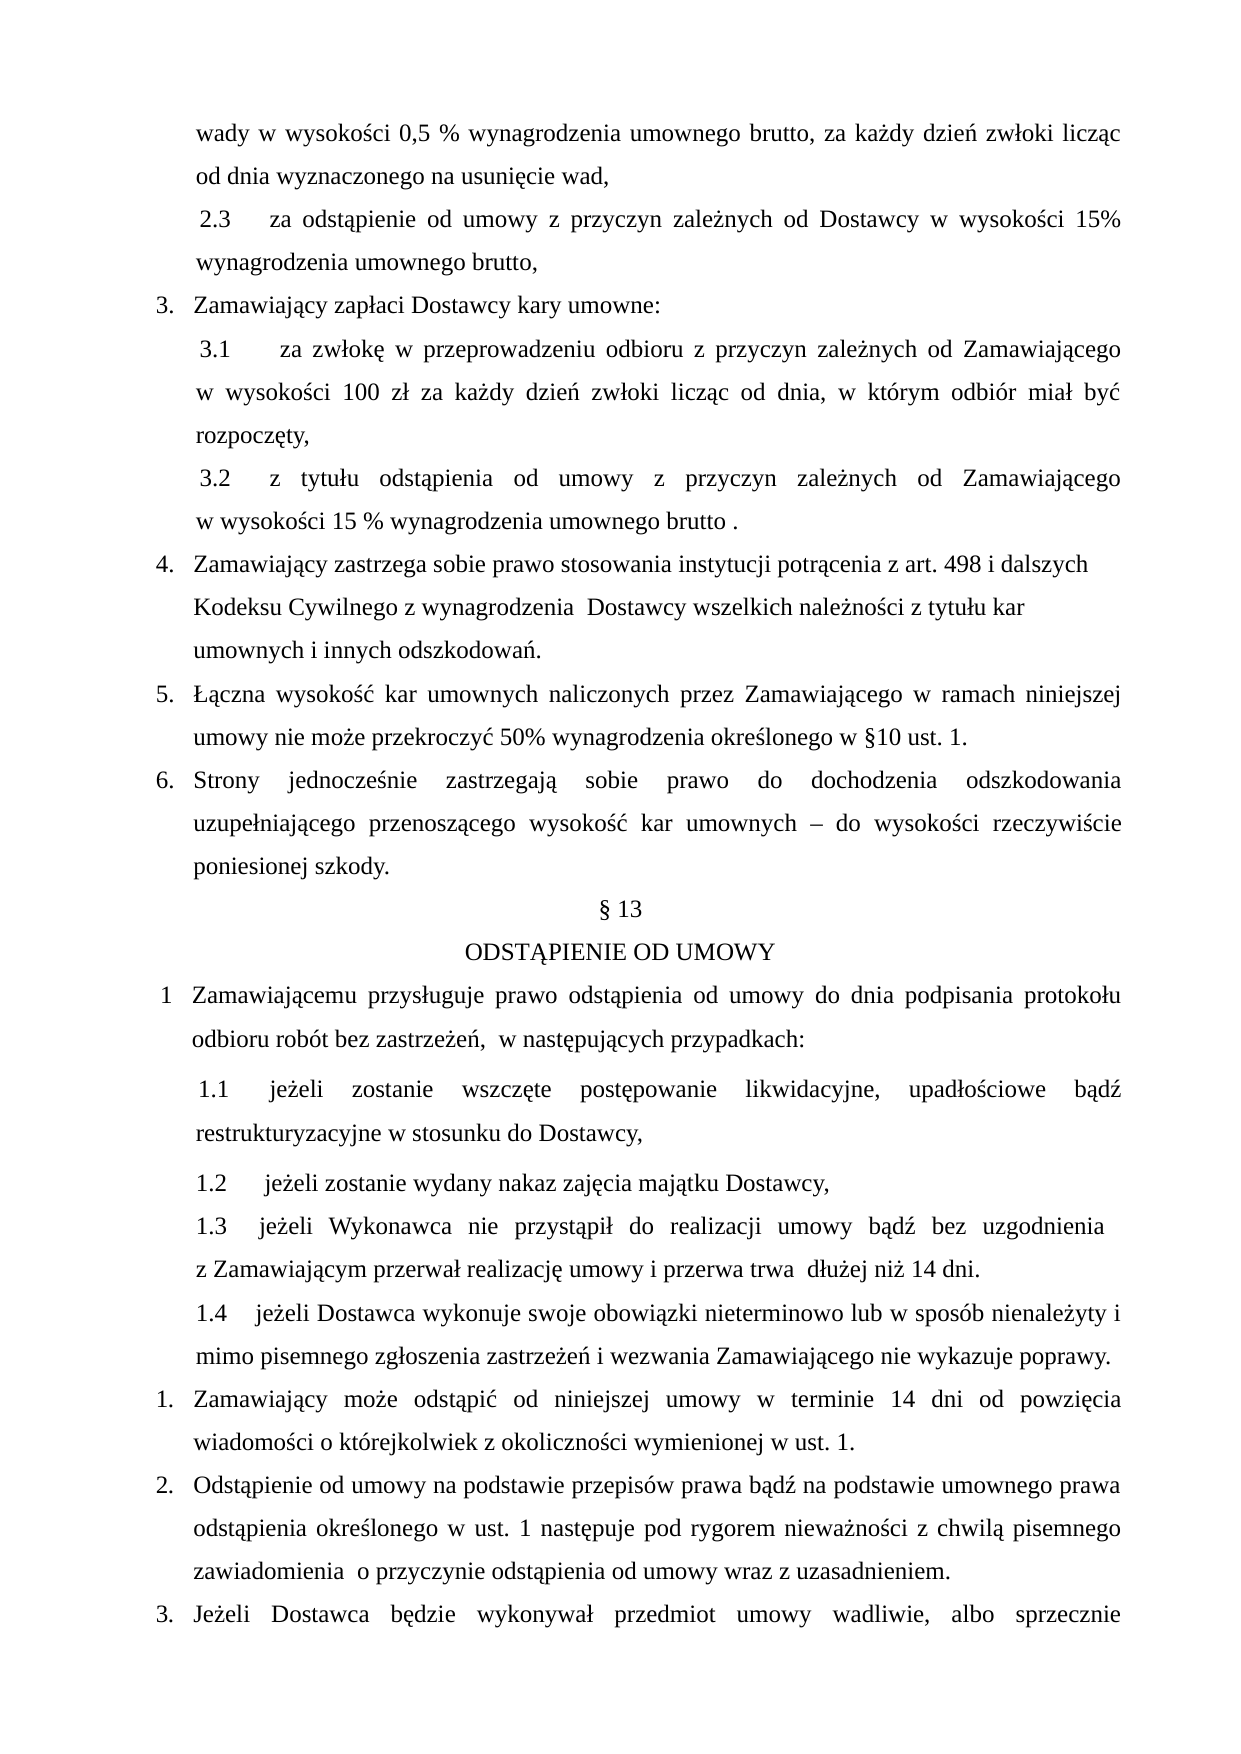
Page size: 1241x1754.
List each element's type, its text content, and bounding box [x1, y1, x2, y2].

list Odstąpienie od umowy na podstawie przepisów prawa bądź na podstawie umownego prawa odstąpienia określonego w ust. 1 następuje pod rygorem nieważności z chwilą pisemnego zawiadomienia o przyczynie odstąpienia od umowy wraz z uzasadnieniem. [156, 1470, 1122, 1585]
list 1.3 jeżeli Wykonawca nie przystąpił do realizacji umowy bądź bez uzgodnienia z Zamawiającym przerwał realizację umowy i przerwa trwa dłużej niż 14 dni. [193, 1211, 1122, 1283]
text ODSTĄPIENIE OD UMOWY [118, 937, 1122, 966]
list Jeżeli Dostawca będzie wykonywał przedmiot umowy wadliwie, albo sprzecznie [156, 1599, 1122, 1628]
list Zamawiający zapłaci Dostawcy kary umowne: [156, 291, 1122, 319]
list za odstąpienie od umowy z przyczyn zależnych od Dostawcy w wysokości 15% wynagrodzenia umownego brutto, [193, 204, 1122, 276]
list Zamawiającemu przysługuje prawo odstąpienia od umowy do dnia podpisania protokołu odbioru robót bez zastrzeżeń, w następujących przypadkach: [154, 981, 1122, 1052]
list 1.2 jeżeli zostanie wydany nakaz zajęcia majątku Dostawcy, [193, 1168, 1122, 1197]
list wady w wysokości 0,5 % wynagrodzenia umownego brutto, za każdy dzień zwłoki licząc od dnia wyznaczonego na usunięcie wad, [193, 118, 1122, 190]
list 1.4 jeżeli Dostawca wykonuje swoje obowiązki nieterminowo lub w sposób nienależyty i mimo pisemnego zgłoszenia zastrzeżeń i wezwania Zamawiającego nie wykazuje poprawy. [193, 1298, 1122, 1369]
list za zwłokę w przeprowadzeniu odbioru z przyczyn zależnych od Zamawiającego w wysokości 100 zł za każdy dzień zwłoki licząc od dnia, w którym odbiór miał być rozpoczęty, [193, 334, 1122, 449]
list Łączna wysokość kar umownych naliczonych przez Zamawiającego w ramach niniejszej umowy nie może przekroczyć 50% wynagrodzenia określonego w §10 ust. 1. [156, 679, 1122, 751]
list jeżeli zostanie wszczęte postępowanie likwidacyjne, upadłościowe bądź restrukturyzacyjne w stosunku do Dostawcy, [192, 1074, 1122, 1146]
list Strony jednocześnie zastrzegają sobie prawo do dochodzenia odszkodowania uzupełniającego przenoszącego wysokość kar umownych – do wysokości rzeczywiście poniesionej szkody. [156, 765, 1122, 880]
text § 13 [118, 894, 1122, 923]
list Zamawiający może odstąpić od niniejszej umowy w terminie 14 dni od powzięcia wiadomości o którejkolwiek z okoliczności wymienionej w ust. 1. [156, 1384, 1122, 1456]
list Zamawiający zastrzega sobie prawo stosowania instytucji potrącenia z art. 498 i dalszych Kodeksu Cywilnego z wynagrodzenia Dostawcy wszelkich należności z tytułu kar umownych i innych odszkodowań. [156, 549, 1122, 664]
list z tytułu odstąpienia od umowy z przyczyn zależnych od Zamawiającego w wysokości 15 % wynagrodzenia umownego brutto . [193, 463, 1122, 535]
